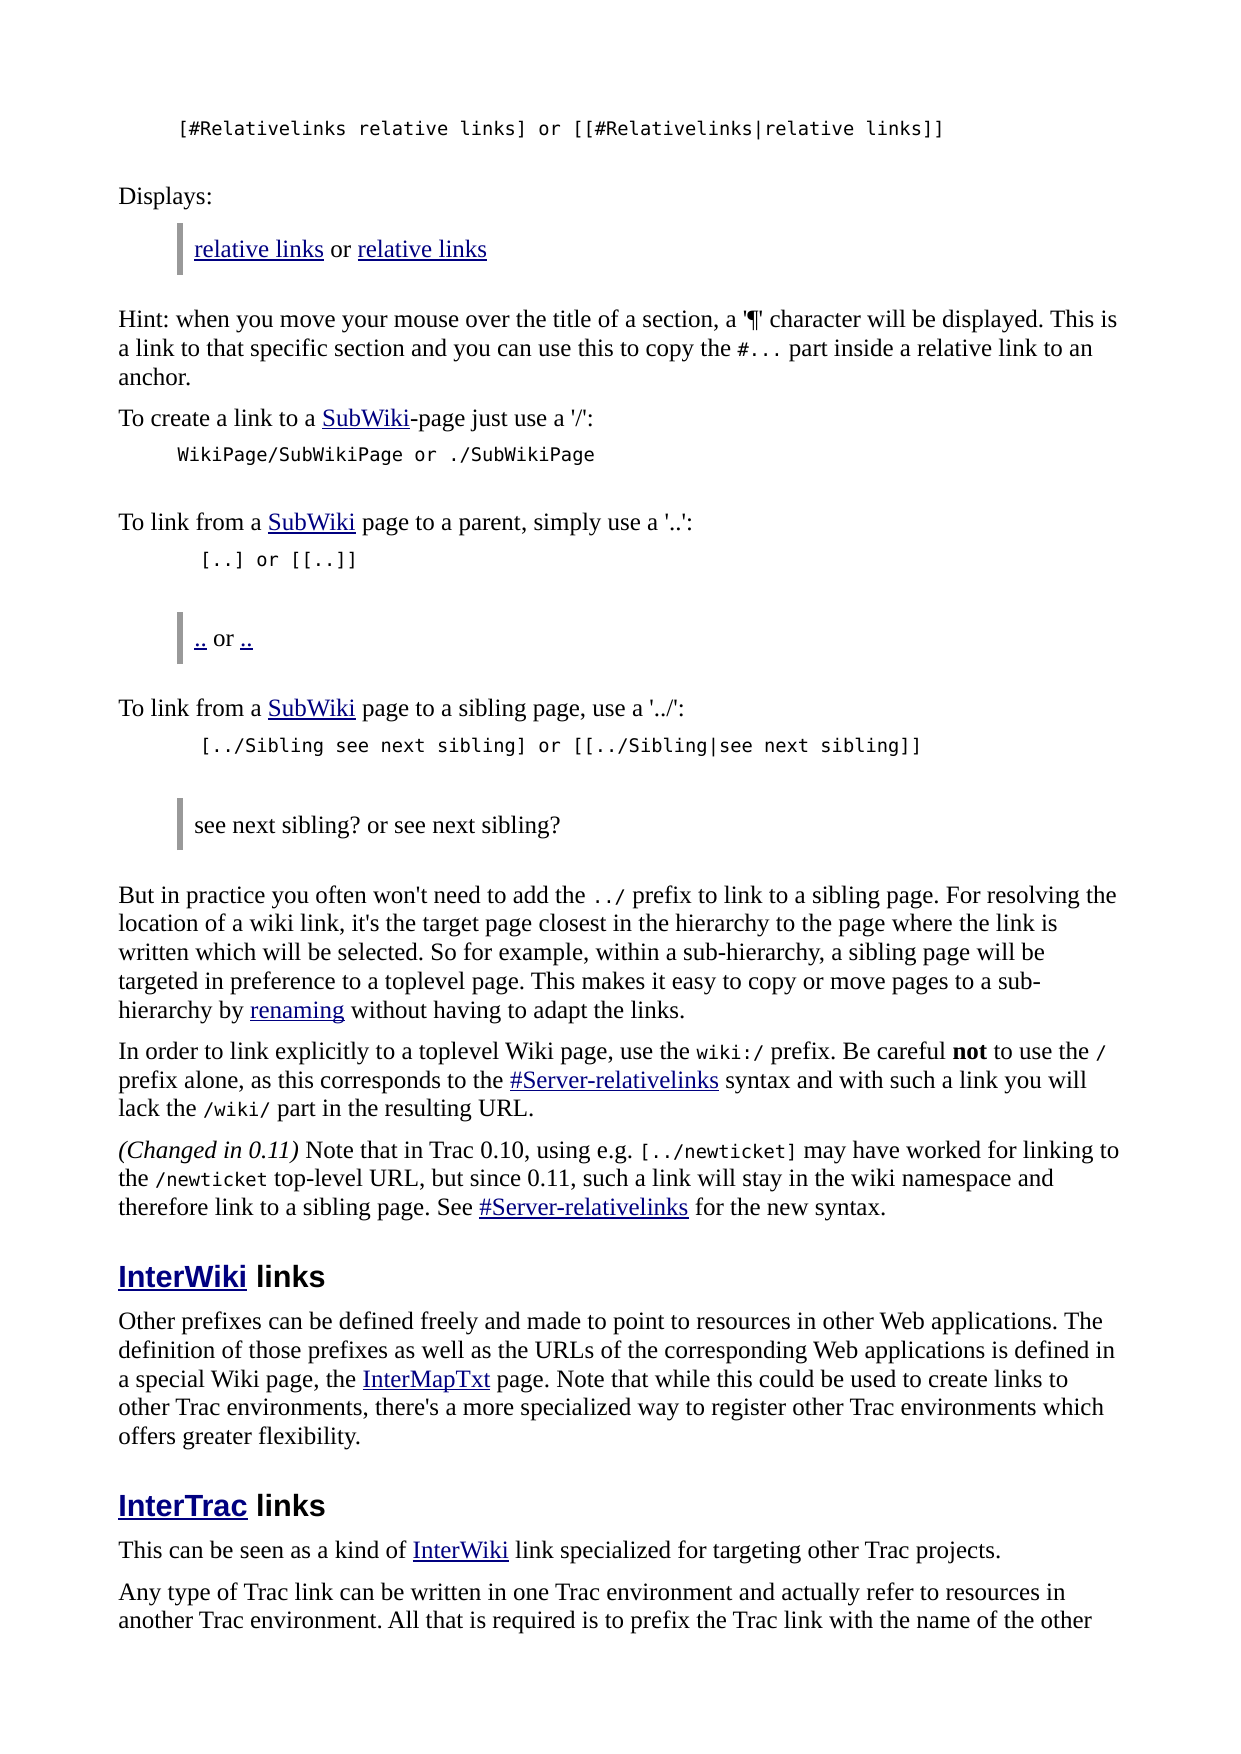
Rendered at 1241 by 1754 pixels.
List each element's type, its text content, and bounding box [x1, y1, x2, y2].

text Displays: [118, 181, 1122, 210]
text (Changed in 0.11) Note that in Trac 0.10, using e.g. [../newticket] may have worked for linking to the /newticket top-level URL, but since 0.11, such a link will stay in the wiki namespace and therefore link to a sibling page. See #Server-relativelinks for the new syntax. [118, 1135, 1122, 1221]
text This can be seen as a kind of InterWiki link specialized for targeting other Trac projects. [118, 1535, 1122, 1564]
text To create a link to a ​SubWiki-page just use a '/': [118, 403, 1122, 432]
text But in practice you often won't need to add the ../ prefix to link to a sibling page. For resolving the location of a wiki link, it's the target page closest in the hierarchy to the page where the link is written which will be selected. So for example, within a sub-hierarchy, a sibling page will be targeted in preference to a toplevel page. This makes it easy to copy or move pages to a sub-hierarchy by renaming without having to adapt the links. [118, 880, 1122, 1023]
subtitle InterTrac links [118, 1487, 1122, 1523]
subtitle InterWiki links [118, 1258, 1122, 1294]
text Hint: when you move your mouse over the title of a section, a '¶' character will be displayed. This is a link to that specific section and you can use this to copy the #... part inside a relative link to an anchor. [118, 304, 1122, 391]
text WikiPage/SubWikiPage or ./SubWikiPage [177, 444, 1063, 466]
text [..] or [[..]] [177, 549, 1063, 571]
text [#Relativelinks relative links] or [[#Relativelinks|relative links]] [177, 118, 1063, 140]
text Any type of Trac link can be written in one Trac environment and actually refer to resources in another Trac environment. All that is required is to prefix the Trac link with the name of the other [118, 1577, 1122, 1634]
text Other prefixes can be defined freely and made to point to resources in other Web applications. The definition of those prefixes as well as the URLs of the corresponding Web applications is defined in a special Wiki page, the InterMapTxt page. Note that while this could be used to create links to other Trac environments, there's a more specialized way to register other Trac environments which offers greater flexibility. [118, 1306, 1122, 1450]
text .. or .. [183, 612, 1063, 664]
text [../Sibling see next sibling] or [[../Sibling|see next sibling]] [177, 735, 1063, 757]
text see next sibling? or see next sibling? [183, 798, 1063, 850]
text To link from a ​SubWiki page to a parent, simply use a '..': [118, 507, 1122, 536]
text relative links or relative links [177, 222, 1063, 275]
text To link from a ​SubWiki page to a sibling page, use a '../': [118, 693, 1122, 722]
text In order to link explicitly to a toplevel Wiki page, use the wiki:/ prefix. Be careful not to use the / prefix alone, as this corresponds to the #Server-relativelinks syntax and with such a link you will lack the /wiki/ part in the resulting URL. [118, 1036, 1122, 1122]
